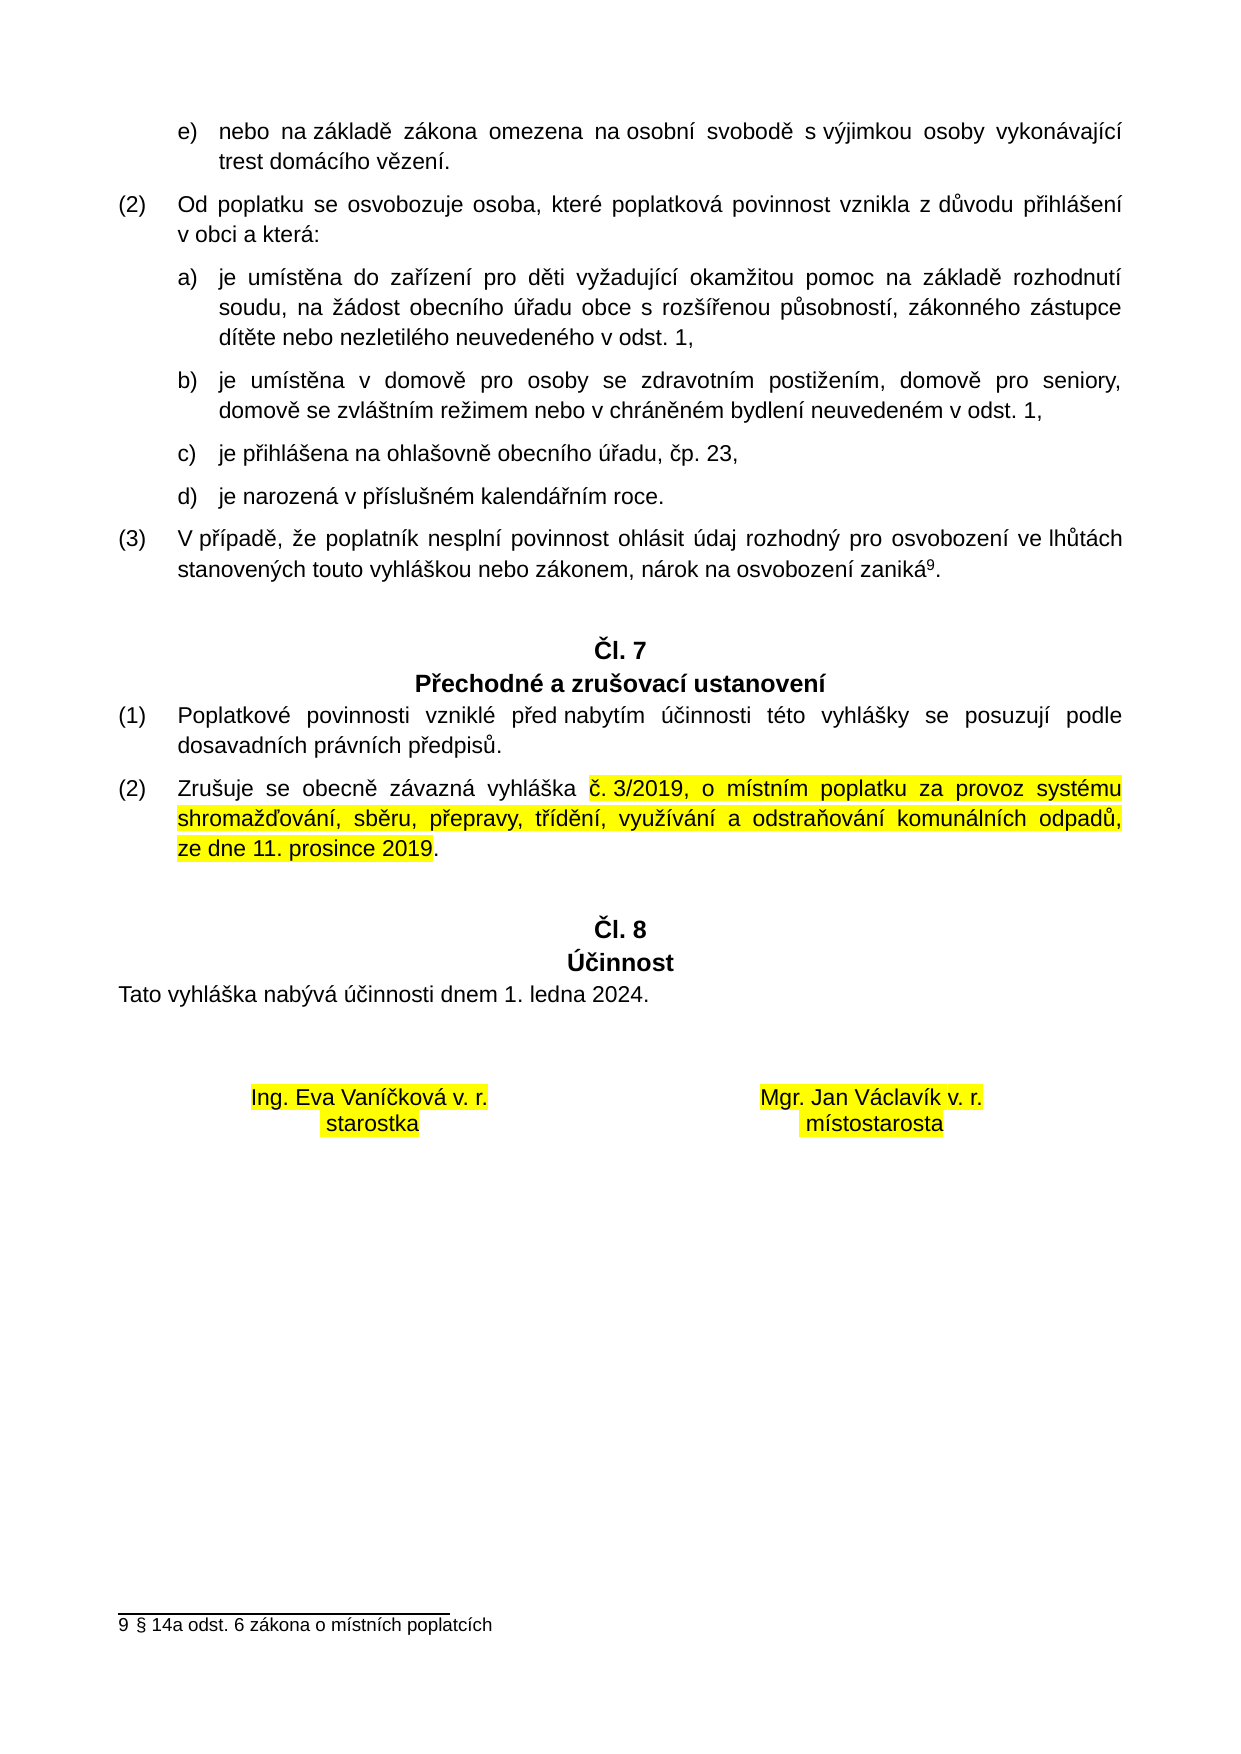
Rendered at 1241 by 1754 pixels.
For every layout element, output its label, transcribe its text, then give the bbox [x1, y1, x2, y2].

subtitle Čl. 8 Účinnost [118, 915, 1122, 977]
list je přihlášena na ohlašovně obecního úřadu, čp. 23, [177, 440, 1122, 466]
list V případě, že poplatník nesplní povinnost ohlásit údaj rozhodný pro osvobození ve lhůtách stanovených touto vyhláškou nebo zákonem, nárok na osvobození zaniká. [118, 525, 1122, 582]
list je umístěna do zařízení pro děti vyžadující okamžitou pomoc na základě rozhodnutí soudu, na žádost obecního úřadu obce s rozšířenou působností, zákonného zástupce dítěte nebo nezletilého neuvedeného v odst. 1, [177, 264, 1122, 351]
list je umístěna v domově pro osoby se zdravotním postižením, domově pro seniory, domově se zvláštním režimem nebo v chráněném bydlení neuvedeném v odst. 1, [177, 367, 1122, 424]
list je narozená v příslušném kalendářním roce. [177, 483, 1122, 509]
text Tato vyhláška nabývá účinnosti dnem 1. ledna 2024. [118, 981, 1122, 1008]
table_cell [620, 1142, 1122, 1260]
list nebo na základě zákona omezena na osobní svobodě s výjimkou osoby vykonávající trest domácího vězení. [177, 118, 1122, 175]
list Zrušuje se obecně závazná vyhláška č. 3/2019, o místním poplatku za provoz systému shromažďování, sběru, přepravy, třídění, využívání a odstraňování komunálních odpadů, ze dne 11. prosince 2019. [118, 775, 1122, 862]
subtitle Čl. 7 Přechodné a zrušovací ustanovení [118, 636, 1122, 698]
list Poplatkové povinnosti vzniklé před nabytím účinnosti této vyhlášky se posuzují podle dosavadních právních předpisů. [118, 702, 1122, 758]
table_header Ing. Eva Vaníčková v. r. starostka [118, 1024, 620, 1142]
list § 14a odst. 6 zákona o místních poplatcích [118, 1614, 1122, 1635]
table_header Mgr. Jan Václavík v. r. místostarosta [620, 1024, 1122, 1142]
table_cell [118, 1142, 620, 1260]
list Od poplatku se osvobozuje osoba, které poplatková povinnost vznikla z důvodu přihlášení v obci a která: [118, 191, 1122, 248]
